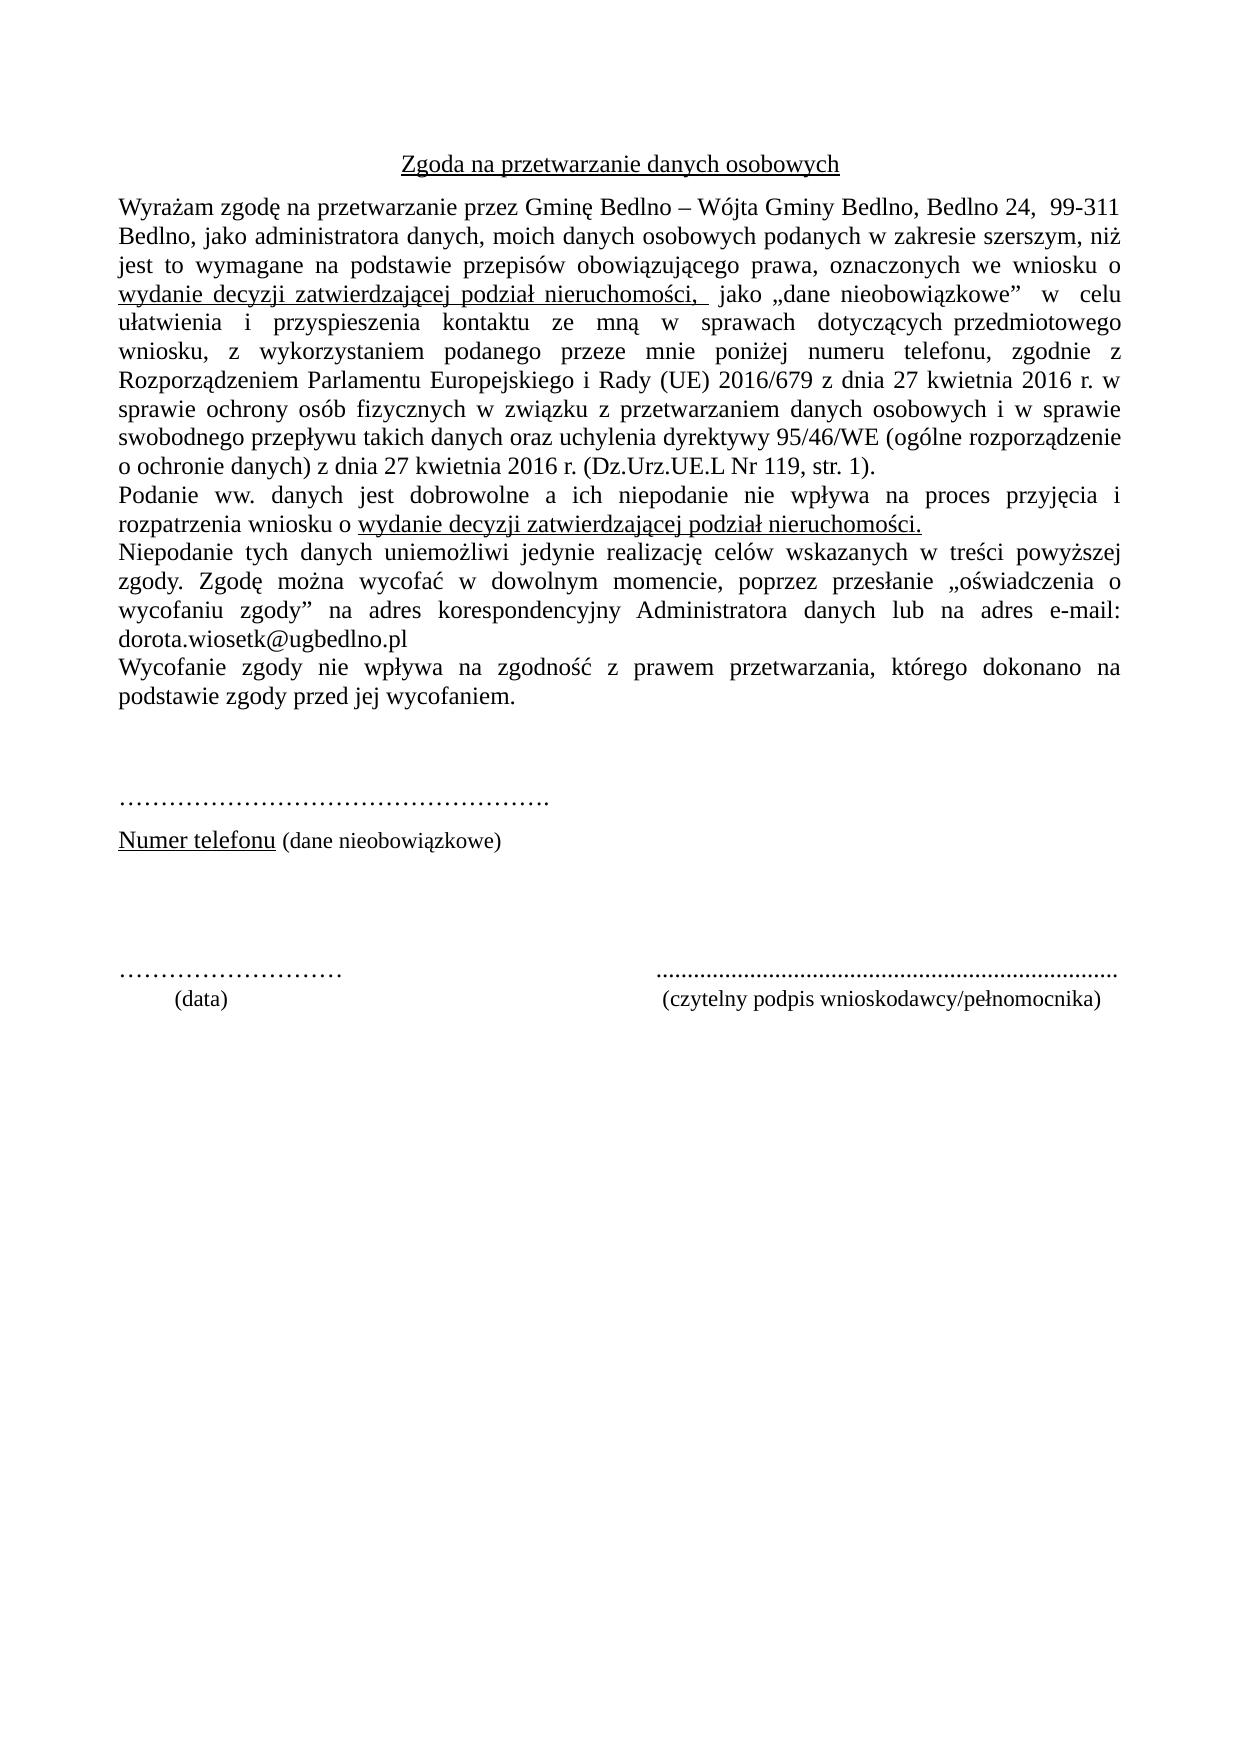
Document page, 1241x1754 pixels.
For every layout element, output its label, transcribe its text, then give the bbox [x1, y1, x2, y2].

text Niepodanie tych danych uniemożliwi jedynie realizację celów wskazanych w treści powyższej zgody. Zgodę można wycofać w dowolnym momencie, poprzez przesłanie „oświadczenia o wycofaniu zgody” na adres korespondencyjny Administratora danych lub na adres e-mail: dorota.wiosetk@ugbedlno.pl [118, 537, 1122, 652]
text ……………………………………………. [118, 782, 1122, 811]
text Zgoda na przetwarzanie danych osobowych [118, 149, 1122, 178]
text Podanie ww. danych jest dobrowolne a ich niepodanie nie wpływa na proces przyjęcia i rozpatrzenia wniosku o wydanie decyzji zatwierdzającej podział nieruchomości. [118, 480, 1122, 537]
text Wyrażam zgodę na przetwarzanie przez Gminę Bedlno – Wójta Gminy Bedlno, Bedlno 24, 99-311 Bedlno, jako administratora danych, moich danych osobowych podanych w zakresie szerszym, niż jest to wymagane na podstawie przepisów obowiązującego prawa, oznaczonych we wniosku o wydanie decyzji zatwierdzającej podział nieruchomości, jako „dane nieobowiązkowe” w celu ułatwienia i przyspieszenia kontaktu ze mną w sprawach dotyczących przedmiotowego wniosku, z wykorzystaniem podanego przeze mnie poniżej numeru telefonu, zgodnie z Rozporządzeniem Parlamentu Europejskiego i Rady (UE) 2016/679 z dnia 27 kwietnia 2016 r. w sprawie ochrony osób fizycznych w związku z przetwarzaniem danych osobowych i w sprawie swobodnego przepływu takich danych oraz uchylenia dyrektywy 95/46/WE (ogólne rozporządzenie o ochronie danych) z dnia 27 kwietnia 2016 r. (Dz.Urz.UE.L Nr 119, str. 1). [118, 192, 1122, 480]
text Numer telefonu (dane nieobowiązkowe) [118, 825, 1122, 854]
text (data) (czytelny podpis wnioskodawcy/pełnomocnika) [118, 983, 1122, 1012]
text ……………………… .......................................................................... [118, 954, 1122, 983]
text Wycofanie zgody nie wpływa na zgodność z prawem przetwarzania, którego dokonano na podstawie zgody przed jej wycofaniem. [118, 652, 1122, 710]
